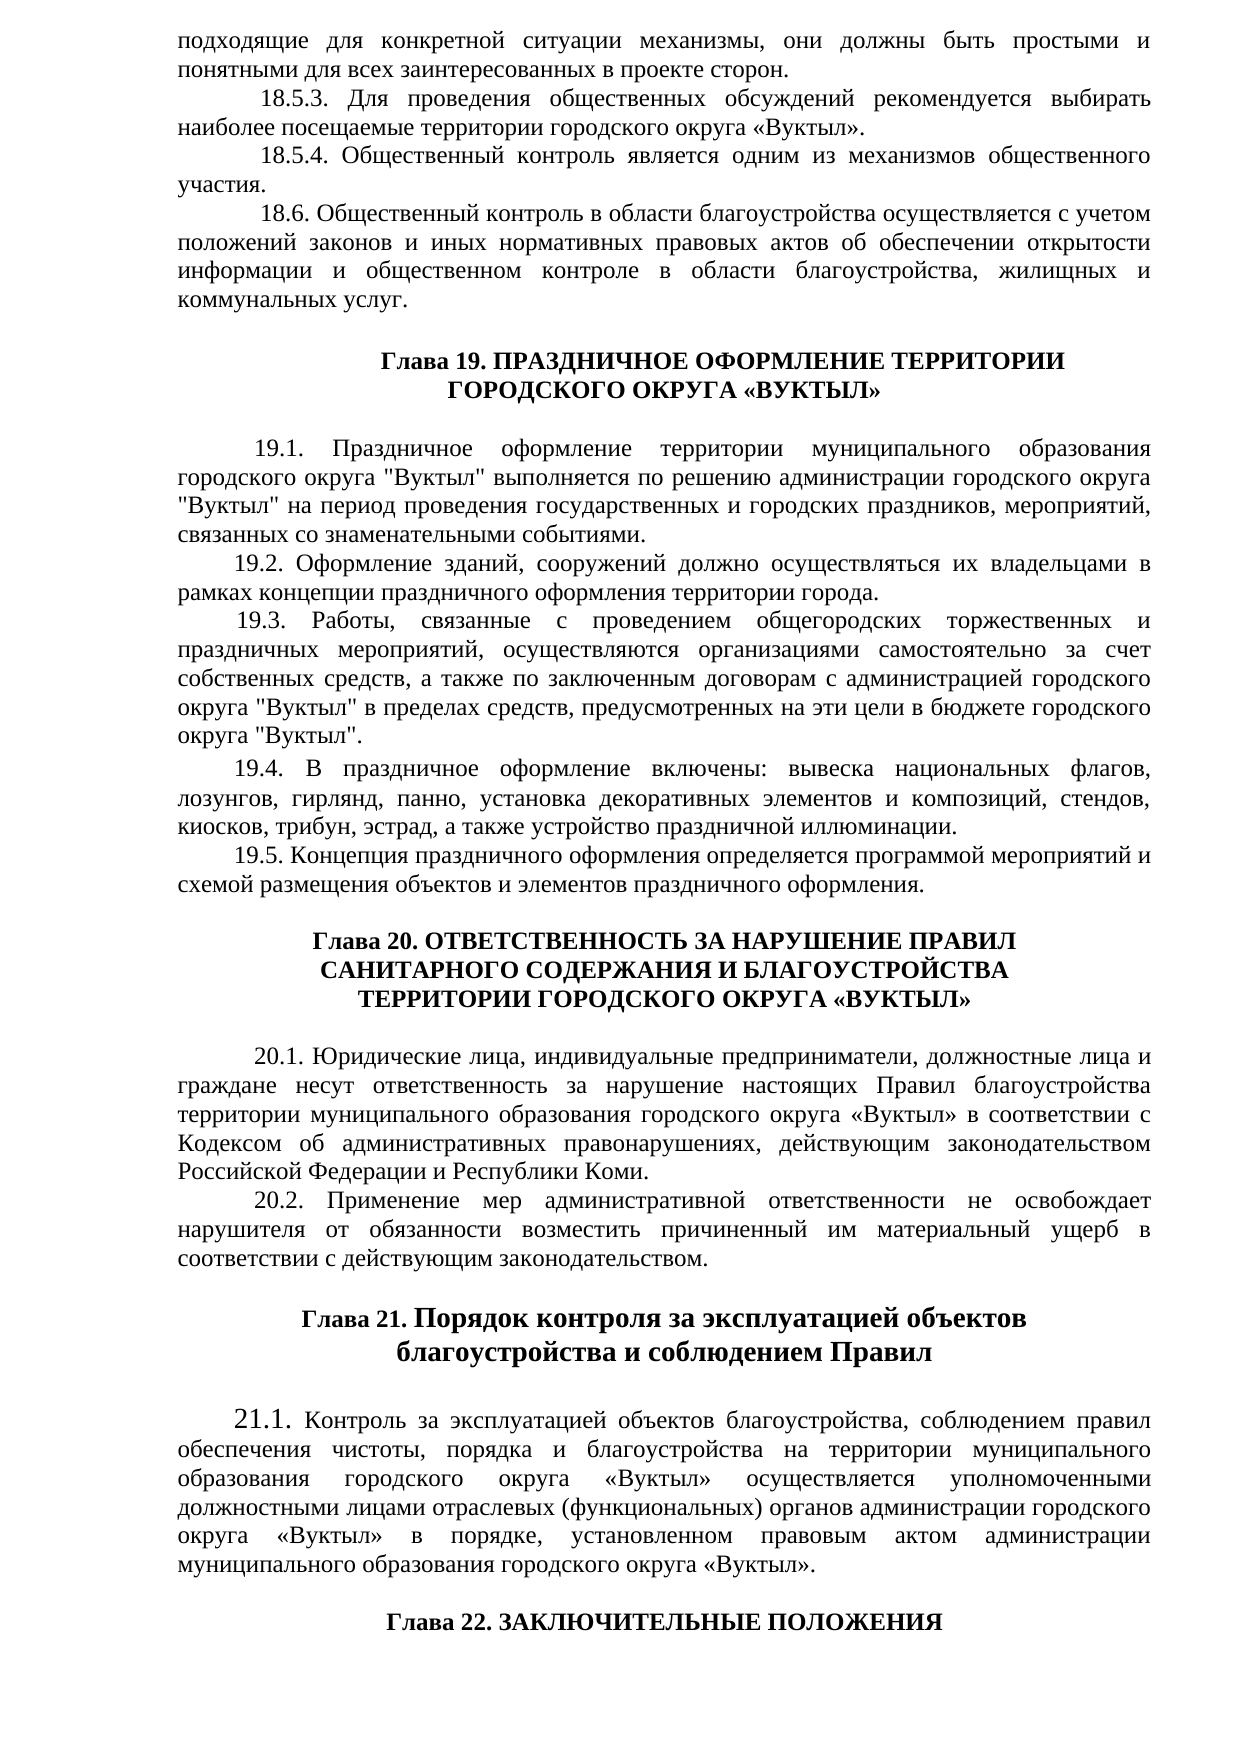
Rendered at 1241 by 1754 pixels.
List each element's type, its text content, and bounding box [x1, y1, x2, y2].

subtitle 19.3. Работы, связанные с проведением общегородских торжественных и праздничных мероприятий, осуществляются организациями самостоятельно за счет собственных средств, а также по заключенным договорам с администрацией городского округа "Вуктыл" в пределах средств, предусмотренных на эти цели в бюджете городского округа "Вуктыл". [177, 605, 1152, 749]
subtitle Глава 21. Порядок контроля за эксплуатацией объектов [177, 1300, 1152, 1334]
text 18.5.3. Для проведения общественных обсуждений рекомендуется выбирать наиболее посещаемые территории городского округа «Вуктыл». [177, 83, 1152, 141]
text 21.1. Контроль за эксплуатацией объектов благоустройства, соблюдением правил обеспечения чистоты, порядка и благоустройства на территории муниципального образования городского округа «Вуктыл» осуществляется уполномоченными должностными лицами отраслевых (функциональных) органов администрации городского округа «Вуктыл» в порядке, установленном правовым актом администрации муниципального образования городского округа «Вуктыл». [177, 1401, 1152, 1578]
title благоустройства и соблюдением Правил [177, 1334, 1152, 1367]
subtitle 19.4. В праздничное оформление включены: вывеска национальных флагов, лозунгов, гирлянд, панно, установка декоративных элементов и композиций, стендов, киосков, трибун, эстрад, а также устройство праздничной иллюминации. [177, 749, 1152, 840]
text 20.1. Юридические лица, индивидуальные предприниматели, должностные лица и граждане несут ответственность за нарушение настоящих Правил благоустройства территории муниципального образования городского округа «Вуктыл» в соответствии с Кодексом об административных правонарушениях, действующим законодательством Российской Федерации и Республики Коми. [177, 1041, 1152, 1185]
text ТЕРРИТОРИИ ГОРОДСКОГО ОКРУГА «ВУКТЫЛ» [177, 984, 1152, 1013]
text Глава 22. ЗАКЛЮЧИТЕЛЬНЫЕ ПОЛОЖЕНИЯ [177, 1607, 1152, 1636]
text подходящие для конкретной ситуации механизмы, они должны быть простыми и понятными для всех заинтересованных в проекте сторон. [177, 26, 1152, 83]
text САНИТАРНОГО СОДЕРЖАНИЯ И БЛАГОУСТРОЙСТВА [177, 955, 1152, 984]
text 18.5.4. Общественный контроль является одним из механизмов общественного участия. [177, 141, 1152, 198]
text 20.2. Применение мер административной ответственности не освобождает нарушителя от обязанности возместить причиненный им материальный ущерб в соответствии с действующим законодательством. [177, 1185, 1152, 1271]
subtitle 19.2. Оформление зданий, сооружений должно осуществляться их владельцами в рамках концепции праздничного оформления территории города. [177, 548, 1152, 605]
title Глава 19. ПРАЗДНИЧНОЕ ОФОРМЛЕНИЕ ТЕРРИТОРИИ ГОРОДСКОГО ОКРУГА «ВУКТЫЛ» [177, 342, 1152, 404]
title 19.1. Праздничное оформление территории муниципального образования городского округа "Вуктыл" выполняется по решению администрации городского округа "Вуктыл" на период проведения государственных и городских праздников, мероприятий, связанных со знаменательными событиями. [177, 433, 1152, 548]
text 18.6. Общественный контроль в области благоустройства осуществляется с учетом положений законов и иных нормативных правовых актов об обеспечении открытости информации и общественном контроле в области благоустройства, жилищных и коммунальных услуг. [177, 198, 1152, 313]
subtitle 19.5. Концепция праздничного оформления определяется программой мероприятий и схемой размещения объектов и элементов праздничного оформления. [177, 840, 1152, 898]
text Глава 20. ОТВЕТСТВЕННОСТЬ ЗА НАРУШЕНИЕ ПРАВИЛ [177, 926, 1152, 955]
